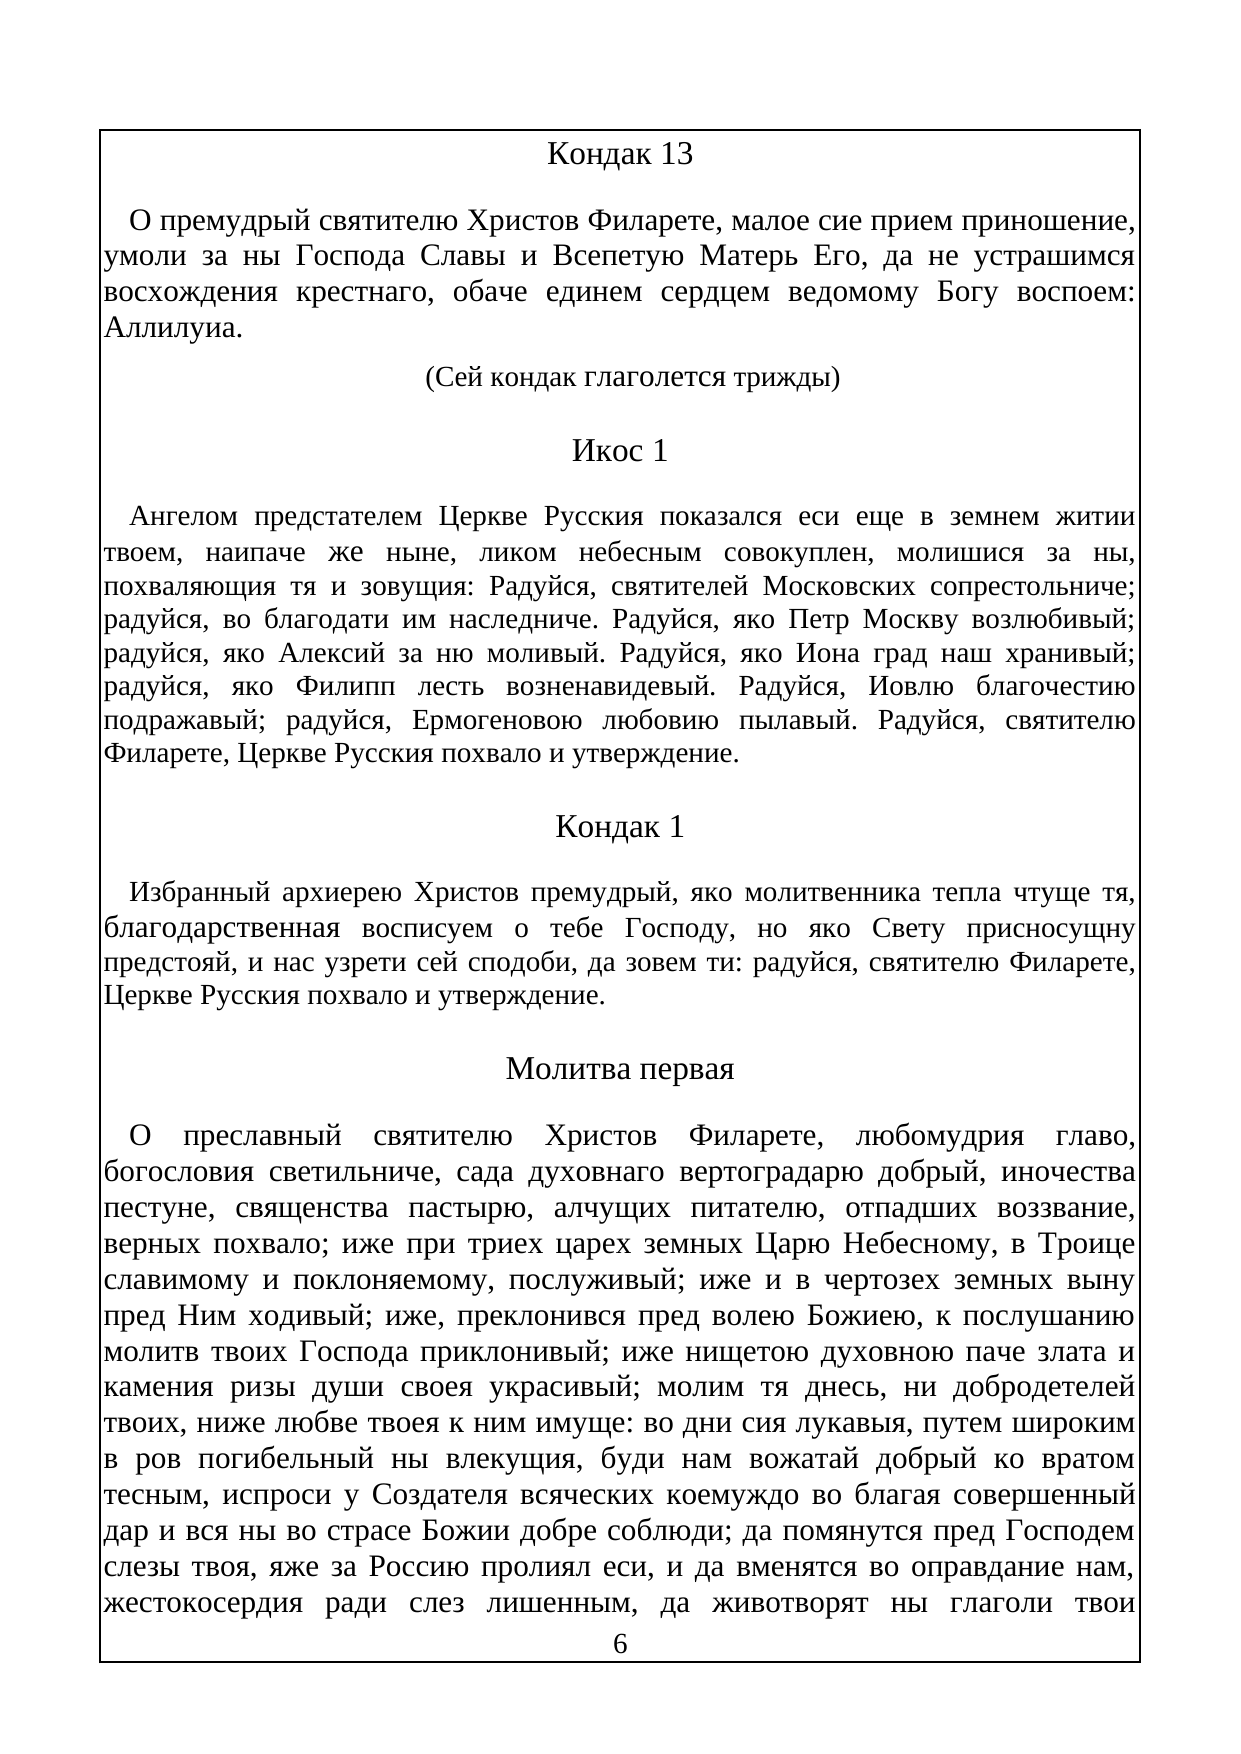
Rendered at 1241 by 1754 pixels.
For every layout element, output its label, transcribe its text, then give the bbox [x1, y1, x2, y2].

text Ангелом предстателем Церкве Русския показался еси еще в земнем житии твоем, наипаче же ныне, ликом небесным совокуплен, молишися за ны, похваляющия тя и зовущия: Радуйся, святителей Московских сопрестольниче; радуйся, во благодати им наследниче. Радуйся, яко Петр Москву возлюбивый; радуйся, яко Алексий за ню моливый. Радуйся, яко Иона град наш хранивый; радуйся, яко Филипп лесть возненавидевый. Радуйся, Иовлю благочестию подражавый; радуйся, Ермогеновою любовию пылавый. Радуйся, святителю Филарете, Церкве Русския похвало и утверждение. [103, 498, 1137, 769]
subtitle Икос 1 [103, 430, 1137, 469]
subtitle Кондак 1 [103, 806, 1137, 845]
text О преславный святителю Христов Филарете, любомудрия главо, богословия светильниче, сада духовнаго вертоградарю добрый, иночества пестуне, священства пастырю, алчущих питателю, отпадших воззвание, верных похвало; иже при триех царех земных Царю Небесному, в Троице славимому и поклоняемому, послуживый; иже и в чертозех земных выну пред Ним ходивый; иже, преклонився пред волею Божиею, к послушанию молитв твоих Господа приклонивый; иже нищетою духовною паче злата и камения ризы души своея украсивый; молим тя днесь, ни добродетелей твоих, ниже любве твоея к ним имуще: во дни сия лукавыя, путем широким в ров погибельный ны влекущия, буди нам вожатай добрый ко вратом тесным, испроси у Создателя всяческих коемуждо во благая совершенный дар и вся ны во страсе Божии добре соблюди; да помянутся пред Господем слезы твоя, яже за Россию пролиял еси, и да вменятся во оправдание нам, жестокосердия ради слез лишенным, да животворят ны глаголи твои [103, 1116, 1137, 1619]
text Избранный архиерею Христов премудрый, яко молитвенника тепла чтуще тя, благодарственная восписуем о тебе Господу, но яко Свету присносущну предстояй, и нас узрети сей сподоби, да зовем ти: радуйся, святителю Филарете, Церкве Русския похвало и утверждение. [103, 874, 1137, 1011]
text О премудрый святителю Христов Филарете, малое сие прием приношение, умоли за ны Господа Славы и Всепетую Матерь Его, да не устрашимся восхождения крестнаго, обаче единем сердцем ведомому Богу воспоем: Аллилуиа. [103, 201, 1137, 344]
subtitle Молитва первая [103, 1048, 1137, 1087]
subtitle Кондак 13 [103, 133, 1137, 171]
text (Сей кондак глаголется трижды) [103, 357, 1137, 393]
